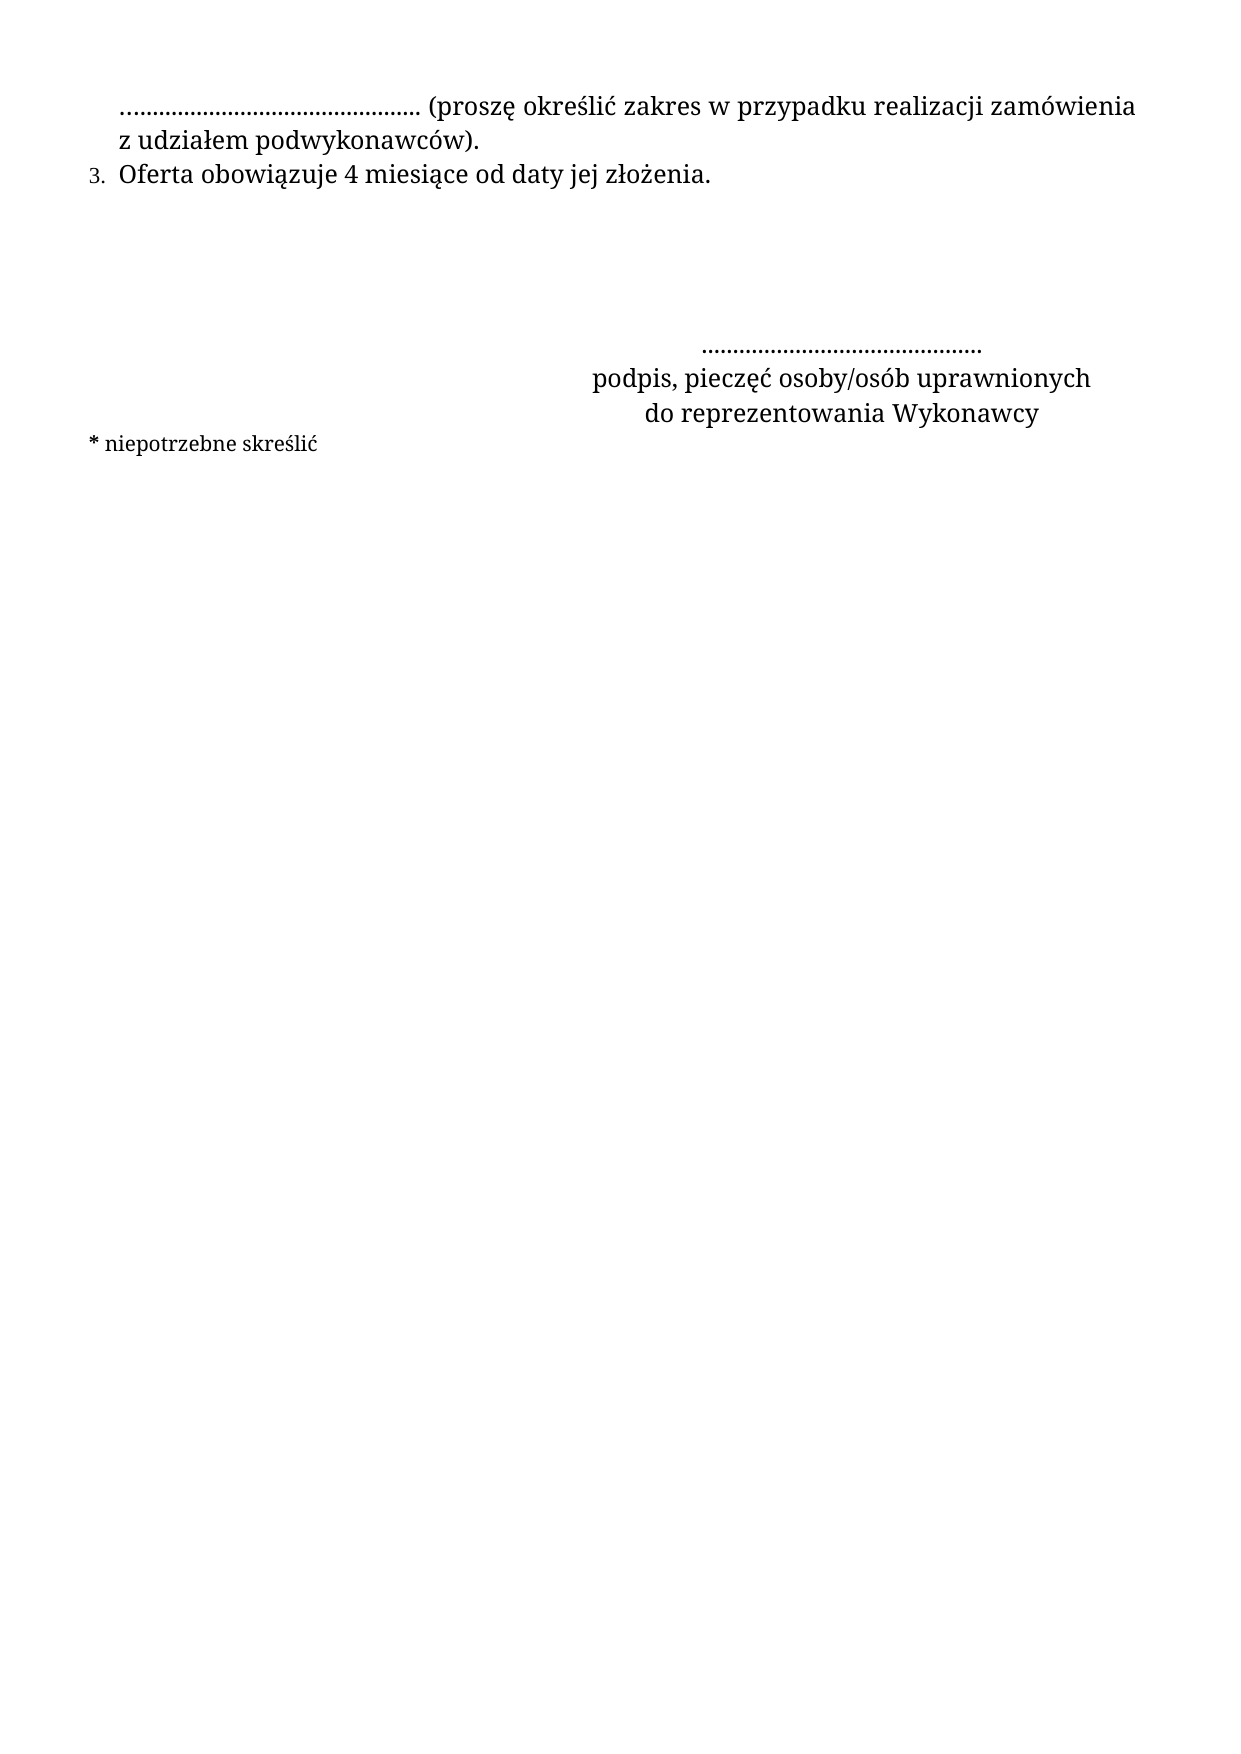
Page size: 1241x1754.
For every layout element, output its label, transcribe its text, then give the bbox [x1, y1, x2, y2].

text ............................................. [546, 327, 1137, 361]
text * niepotrzebne skreślić [89, 429, 1137, 458]
text do reprezentowania Wykonawcy [546, 395, 1137, 429]
list Oferta obowiązuje 4 miesiące od daty jej złożenia. [89, 157, 1137, 191]
text podpis, pieczęć osoby/osób uprawnionych [546, 361, 1137, 395]
list …............................................. (proszę określić zakres w przypadku realizacji zamówienia z udziałem podwykonawców). [89, 89, 1137, 157]
